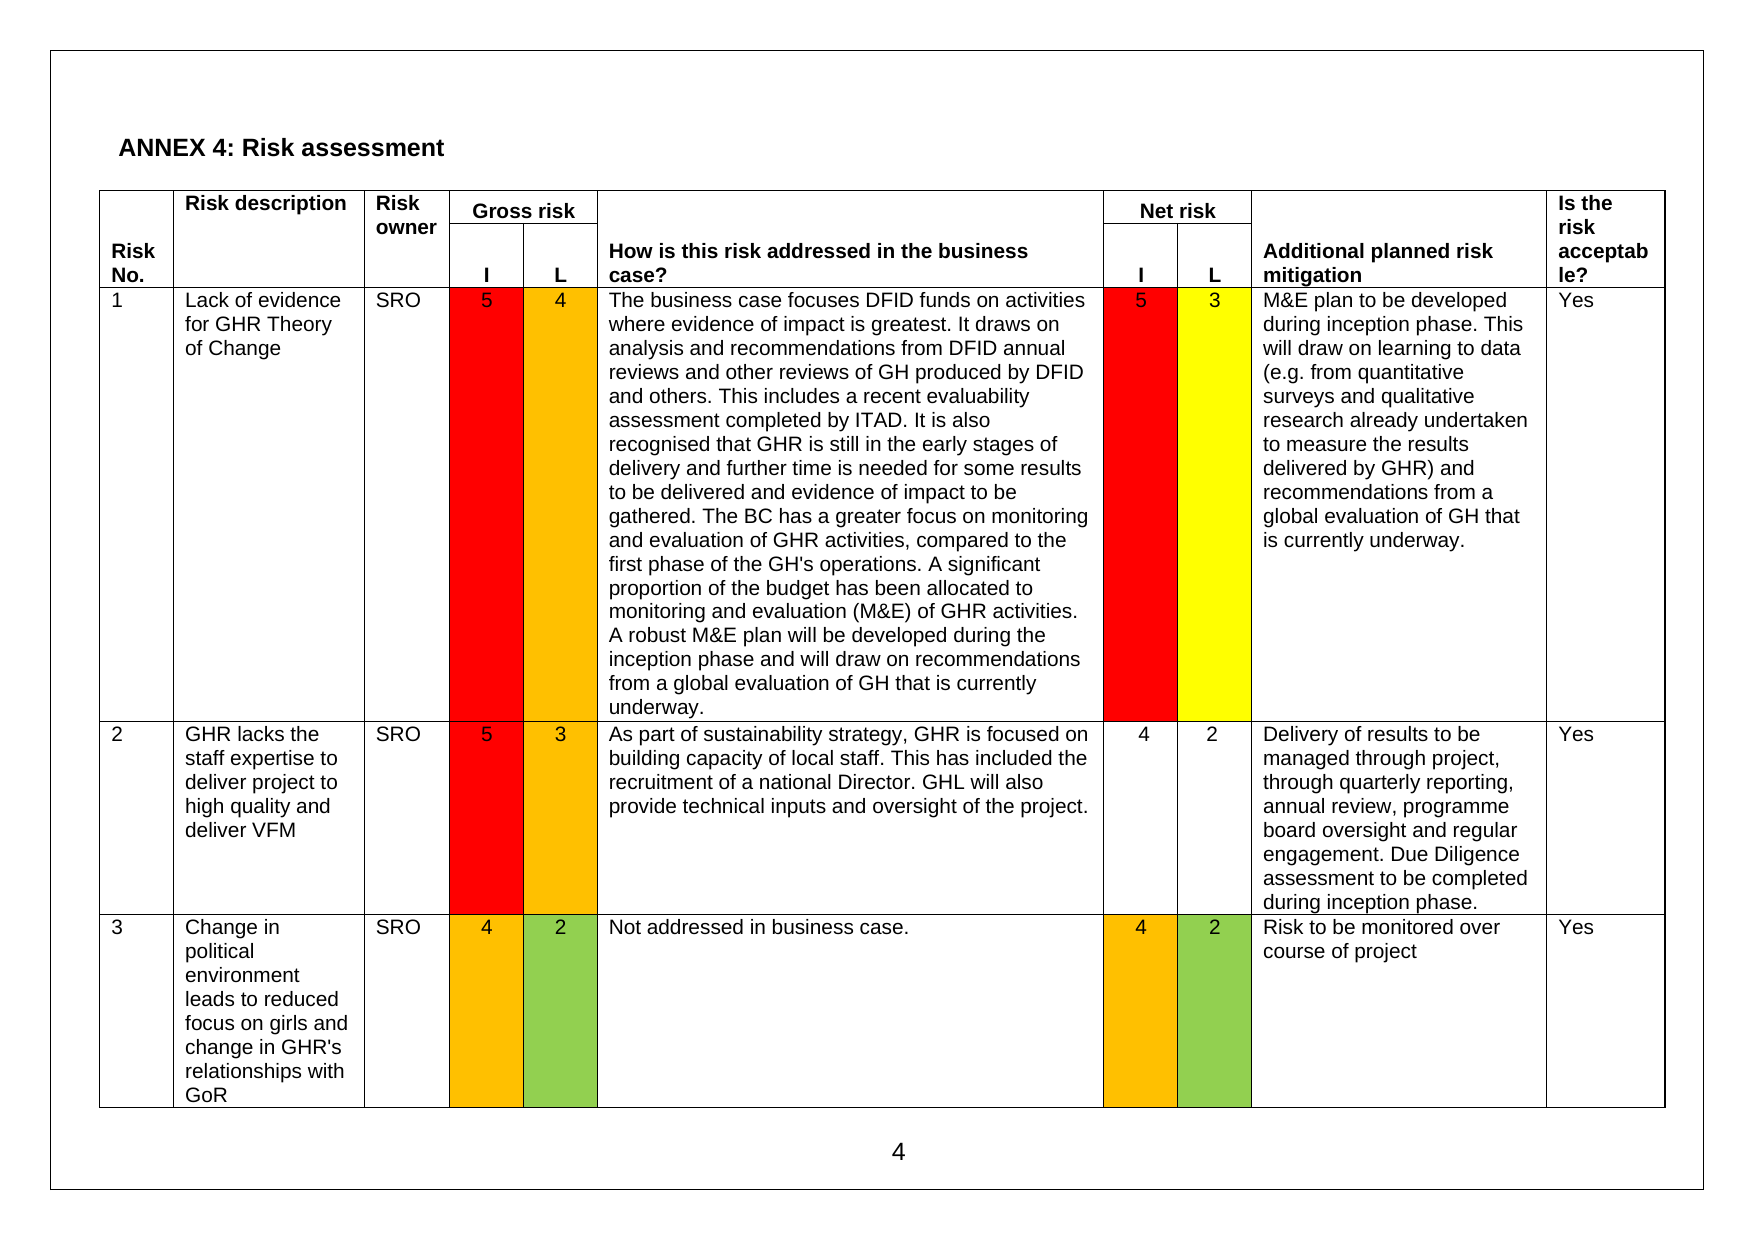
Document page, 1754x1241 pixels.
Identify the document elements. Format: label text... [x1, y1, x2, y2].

table_cell I [1104, 224, 1177, 287]
table_cell SRO [365, 722, 449, 914]
table_cell 5 [450, 288, 523, 721]
table_header Net risk [1104, 191, 1251, 223]
table_cell M&E plan to be developed during inception phase. This will draw on learning to data (e.g. from quantitative surveys and qualitative research already undertaken to measure the results delivered by GHR) and recommendations from a global evaluation of GH that is currently underway. [1252, 288, 1546, 721]
table_cell 4 [524, 288, 597, 721]
table_cell L [1178, 224, 1251, 287]
table_header How is this risk addressed in the business case? [598, 191, 1103, 287]
table_cell 4 [450, 915, 523, 1107]
table_cell The business case focuses DFID funds on activities where evidence of impact is greatest. It draws on analysis and recommendations from DFID annual reviews and other reviews of GH produced by DFID and others. This includes a recent evaluability assessment completed by ITAD. It is also recognised that GHR is still in the early stages of delivery and further time is needed for some results to be delivered and evidence of impact to be gathered. The BC has a greater focus on monitoring and evaluation of GHR activities, compared to the first phase of the GH's operations. A significant proportion of the budget has been allocated to monitoring and evaluation (M&E) of GHR activities. A robust M&E plan will be developed during the inception phase and will draw on recommendations from a global evaluation of GH that is currently underway. [598, 288, 1103, 721]
table_header Additional planned risk mitigation [1252, 191, 1546, 287]
table_cell SRO [365, 288, 449, 721]
table_cell Yes [1547, 722, 1664, 914]
table_cell GHR lacks the staff expertise to deliver project to high quality and deliver VFM [174, 722, 364, 914]
table_cell Yes [1547, 288, 1664, 721]
table_cell Delivery of results to be managed through project, through quarterly reporting, annual review, programme board oversight and regular engagement. Due Diligence assessment to be completed during inception phase. [1252, 722, 1546, 914]
table_cell 2 [100, 722, 173, 914]
table_cell 2 [524, 915, 597, 1107]
table_cell 2 [1178, 915, 1251, 1107]
table_cell Yes [1547, 915, 1664, 1107]
table_cell As part of sustainability strategy, GHR is focused on building capacity of local staff. This has included the recruitment of a national Director. GHL will also provide technical inputs and oversight of the project. [598, 722, 1103, 914]
table_cell 5 [450, 722, 523, 914]
table_cell 1 [100, 288, 173, 721]
table_cell Change in political environment leads to reduced focus on girls and change in GHR's relationships with GoR [174, 915, 364, 1107]
table_cell SRO [365, 915, 449, 1107]
table_cell 3 [1178, 288, 1251, 721]
table_cell 3 [100, 915, 173, 1107]
table_cell I [450, 224, 523, 287]
table_header Gross risk [450, 191, 597, 223]
table_cell Risk to be monitored over course of project [1252, 915, 1546, 1107]
table_cell Lack of evidence for GHR Theory of Change [174, 288, 364, 721]
table_cell 3 [524, 722, 597, 914]
table_header Risk description [174, 191, 364, 287]
table_cell 4 [1104, 722, 1177, 914]
table_header Risk No. [100, 191, 173, 287]
table_cell 2 [1178, 722, 1251, 914]
text ANNEX 4: Risk assessment [118, 132, 1679, 161]
table_cell Not addressed in business case. [598, 915, 1103, 1107]
table_cell 5 [1104, 288, 1177, 721]
table_cell 4 [1104, 915, 1177, 1107]
table_header Is the risk acceptable? [1547, 191, 1664, 287]
table_header Risk owner [365, 191, 449, 287]
table_cell L [524, 224, 597, 287]
